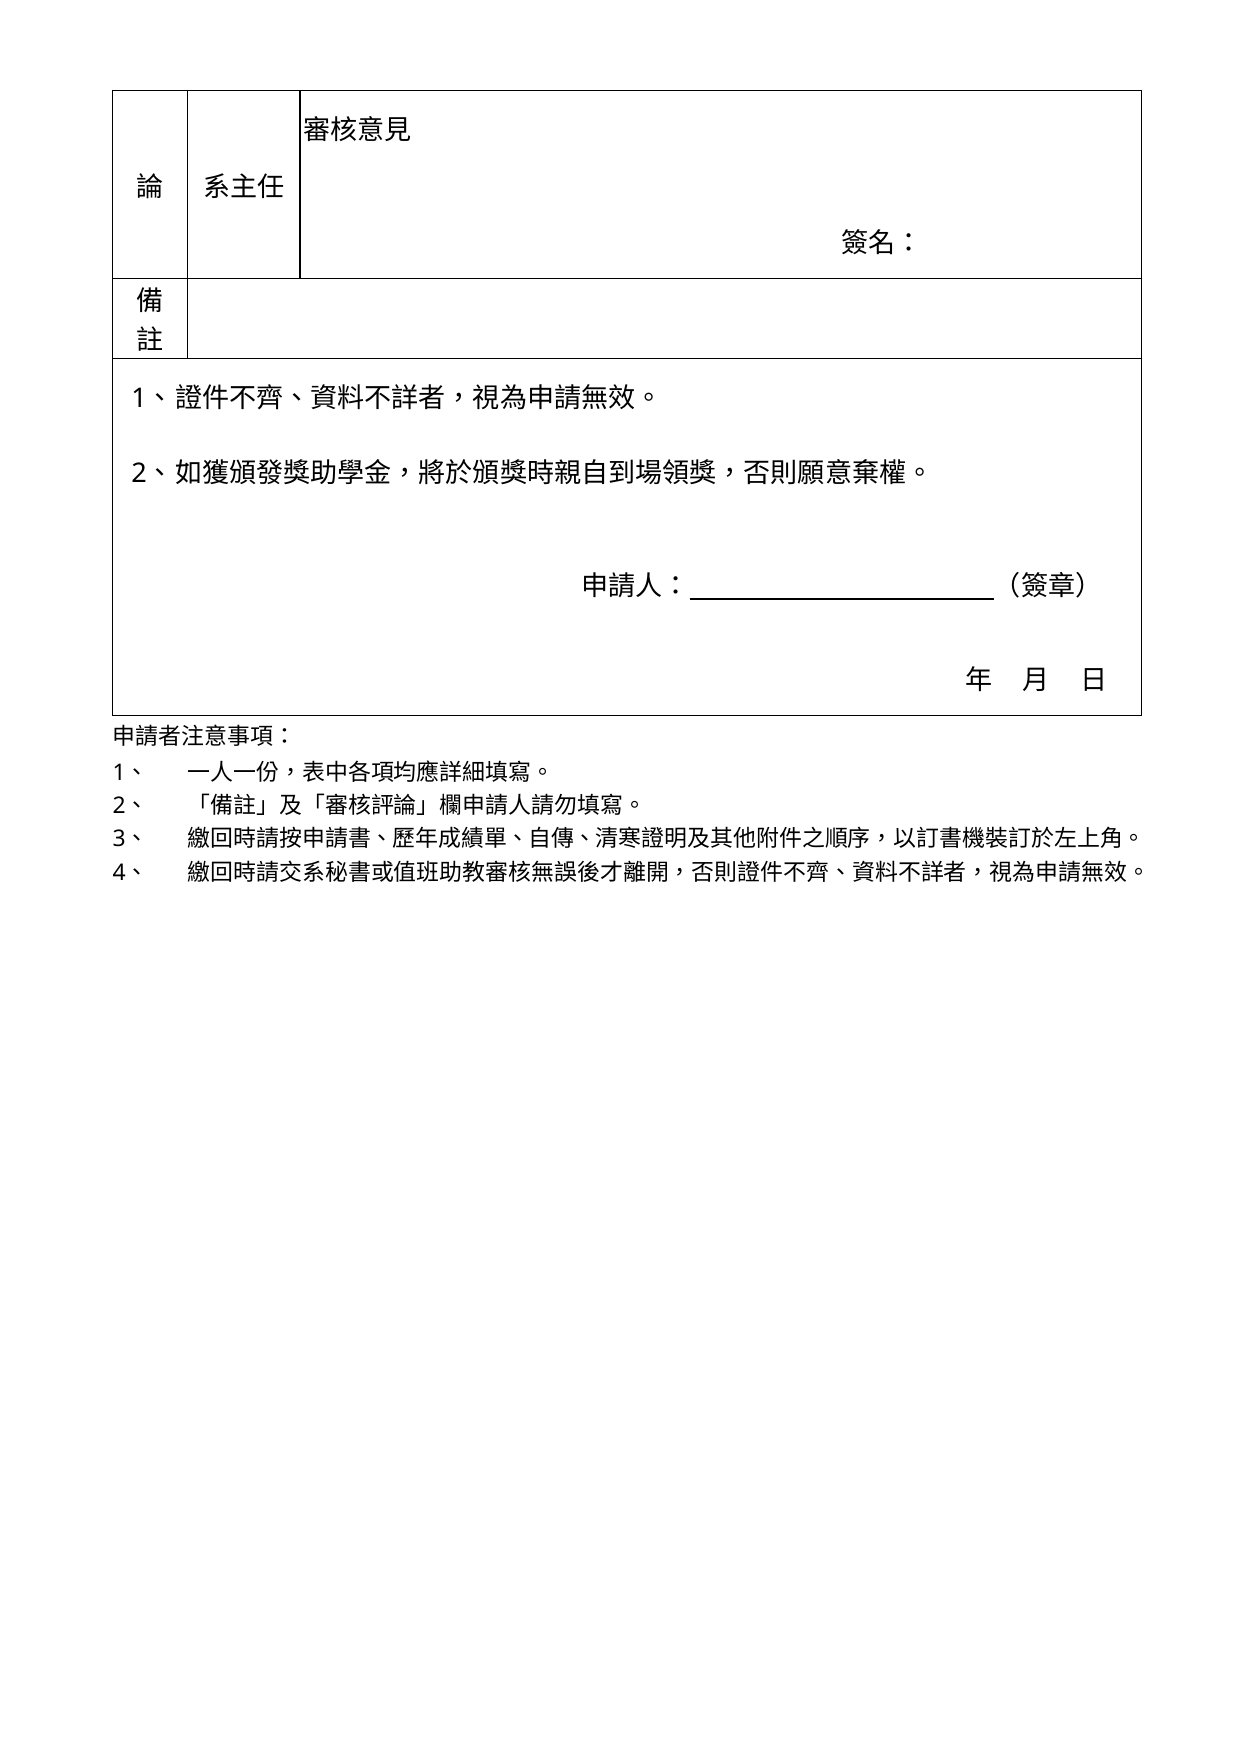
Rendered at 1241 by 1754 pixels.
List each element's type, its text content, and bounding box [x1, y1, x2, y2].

table_cell 證件不齊、資料不詳者，視為申請無效。 如獲頒發獎助學金，將於頒獎時親自到場領獎，否則願意棄權。 申請人： （簽章） 年 月 日 [113, 359, 1141, 715]
list 一人一份，表中各項均應詳細填寫。 [112, 753, 1053, 787]
table_cell 審核意見 簽名： [301, 91, 1141, 278]
table_cell 論 [113, 91, 187, 278]
table_cell 備 註 [113, 279, 187, 358]
list 繳回時請交系秘書或值班助教審核無誤後才離開，否則證件不齊、資料不詳者，視為申請無效。 [112, 853, 1162, 887]
table_cell [188, 279, 1141, 358]
table_cell 系主任 [188, 91, 299, 278]
text 申請者注意事項： [112, 716, 1053, 753]
list 「備註」及「審核評論」欄申請人請勿填寫。 [112, 787, 1053, 820]
list 繳回時請按申請書、歷年成績單、自傳、清寒證明及其他附件之順序，以訂書機裝訂於左上角。 [112, 820, 1144, 853]
